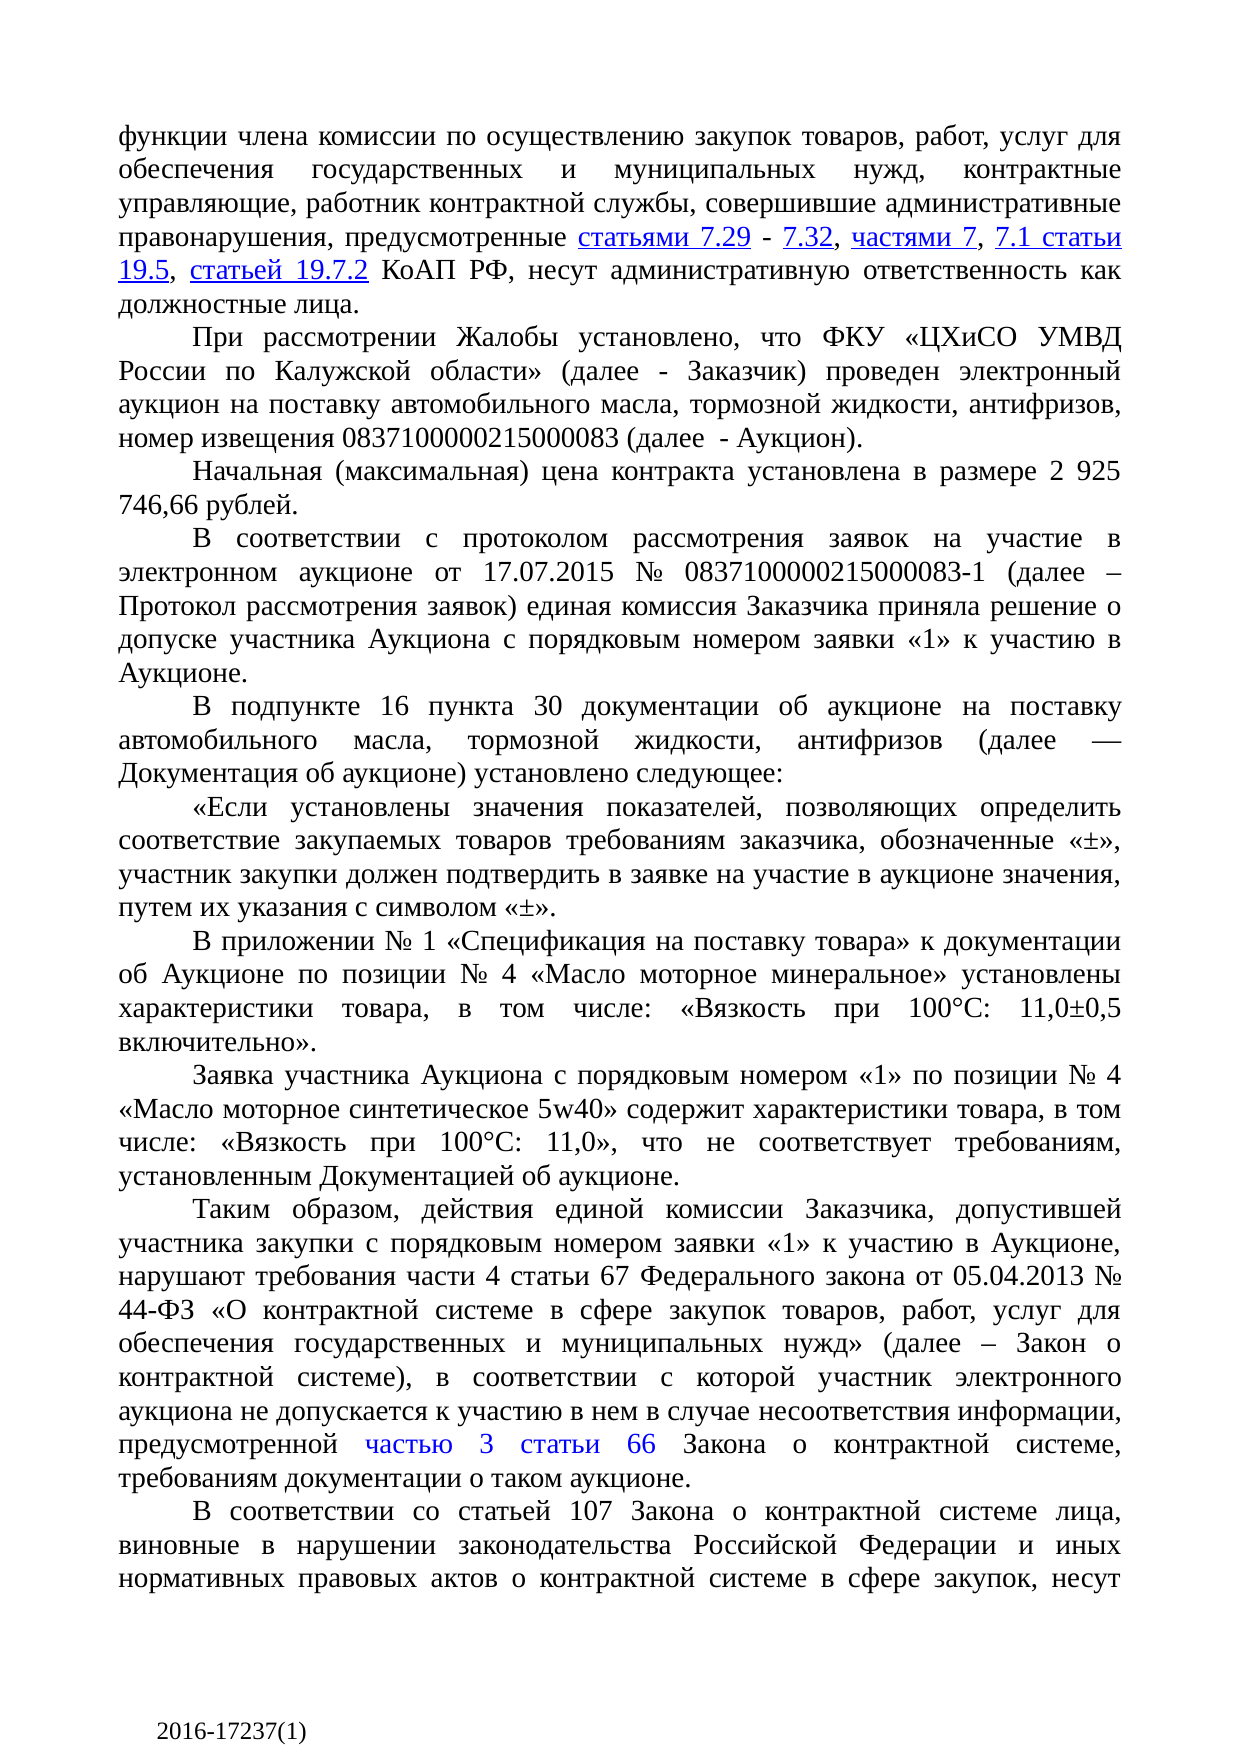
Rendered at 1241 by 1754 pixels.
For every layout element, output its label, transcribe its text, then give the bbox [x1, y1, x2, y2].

text В подпункте 16 пункта 30 документации об аукционе на поставку автомобильного масла, тормозной жидкости, антифризов (далее — Документация об аукционе) установлено следующее: [118, 688, 1122, 789]
text функции члена комиссии по осуществлению закупок товаров, работ, услуг для обеспечения государственных и муниципальных нужд, контрактные управляющие, работник контрактной службы, совершившие административные правонарушения, предусмотренные статьями 7.29 - 7.32, частями 7, 7.1 статьи 19.5, статьей 19.7.2 КоАП РФ, несут административную ответственность как должностные лица. [118, 118, 1122, 319]
text При рассмотрении Жалобы установлено, что ФКУ «ЦХиСО УМВД России по Калужской области» (далее - Заказчик) проведен электронный аукцион на поставку автомобильного масла, тормозной жидкости, антифризов, номер извещения 0837100000215000083 (далее - Аукцион). [118, 319, 1122, 453]
text Таким образом, действия единой комиссии Заказчика, допустившей участника закупки с порядковым номером заявки «1» к участию в Аукционе, нарушают требования части 4 статьи 67 Федерального закона от 05.04.2013 № 44-ФЗ «О контрактной системе в сфере закупок товаров, работ, услуг для обеспечения государственных и муниципальных нужд» (далее – Закон о контрактной системе), в соответствии с которой участник электронного аукциона не допускается к участию в нем в случае несоответствия информации, предусмотренной частью 3 статьи 66 Закона о контрактной системе, требованиям документации о таком аукционе. [118, 1191, 1122, 1493]
text В соответствии со статьей 107 Закона о контрактной системе лица, виновные в нарушении законодательства Российской Федерации и иных нормативных правовых актов о контрактной системе в сфере закупок, несут [118, 1493, 1122, 1594]
text «Если установлены значения показателей, позволяющих определить соответствие закупаемых товаров требованиям заказчика, обозначенные «±», участник закупки должен подтвердить в заявке на участие в аукционе значения, путем их указания с символом «±». [118, 789, 1122, 923]
text В приложении № 1 «Спецификация на поставку товара» к документации об Аукционе по позиции № 4 «Масло моторное минеральное» установлены характеристики товара, в том числе: «Вязкость при 100°С: 11,0±0,5 включительно». [118, 923, 1122, 1057]
text В соответствии с протоколом рассмотрения заявок на участие в электронном аукционе от 17.07.2015 № 0837100000215000083-1 (далее – Протокол рассмотрения заявок) единая комиссия Заказчика приняла решение о допуске участника Аукциона с порядковым номером заявки «1» к участию в Аукционе. [118, 521, 1122, 688]
text Заявка участника Аукциона с порядковым номером «1» по позиции № 4 «Масло моторное синтетическое 5w40» содержит характеристики товара, в том числе: «Вязкость при 100°С: 11,0», что не соответствует требованиям, установленным Документацией об аукционе. [118, 1057, 1122, 1191]
text Начальная (максимальная) цена контракта установлена в размере 2 925 746,66 рублей. [118, 453, 1122, 521]
